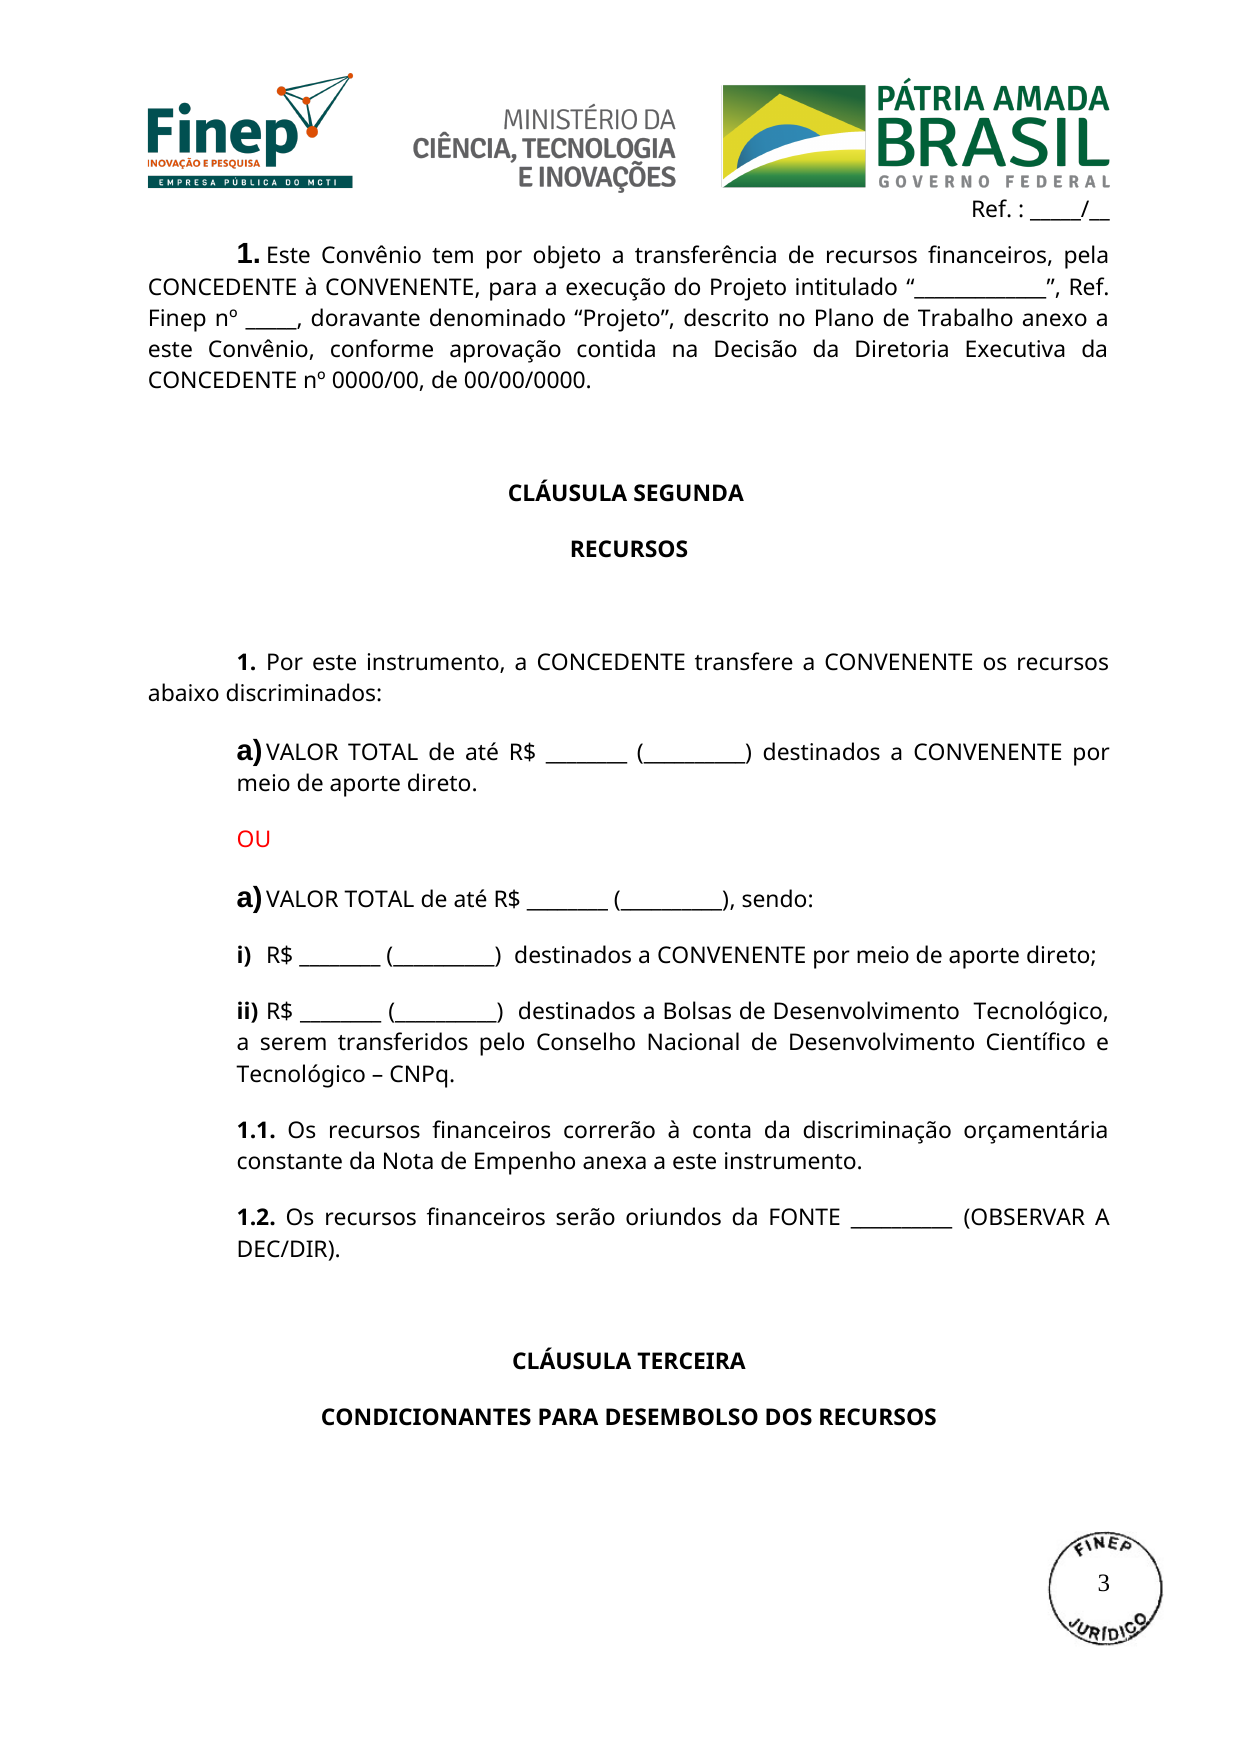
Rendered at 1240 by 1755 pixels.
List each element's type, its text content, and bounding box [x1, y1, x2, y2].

text OU [236, 823, 1110, 854]
text CONDICIONANTES PARA DESEMBOLSO DOS RECURSOS [148, 1401, 1110, 1432]
list Este Convênio tem por objeto a transferência de recursos financeiros, pela CONCEDENTE à CONVENENTE, para a execução do Projeto intitulado “_____________”, Ref. Finep nº _____, doravante denominado “Projeto”, descrito no Plano de Trabalho anexo a este Convênio, conforme aprovação contida na Decisão da Diretoria Executiva da CONCEDENTE nº 0000/00, de 00/00/0000. [148, 236, 1110, 395]
subtitle RECURSOS [148, 533, 1110, 564]
text i) R$ ________ (__________) destinados a CONVENENTE por meio de aporte direto; [236, 939, 1110, 970]
text ii) R$ ________ (__________) destinados a Bolsas de Desenvolvimento Tecnológico, a serem transferidos pelo Conselho Nacional de Desenvolvimento Científico e Tecnológico – CNPq. [236, 995, 1110, 1089]
text 1.2. Os recursos financeiros serão oriundos da FONTE __________ (OBSERVAR A DEC/DIR). [236, 1201, 1110, 1264]
list VALOR TOTAL de até R$ ________ (__________), sendo: [236, 879, 1110, 914]
text 1.1. Os recursos financeiros correrão à conta da discriminação orçamentária constante da Nota de Empenho anexa a este instrumento. [236, 1114, 1110, 1176]
list VALOR TOTAL de até R$ ________ (__________) destinados a CONVENENTE por meio de aporte direto. [236, 733, 1110, 798]
subtitle CLÁUSULA SEGUNDA [148, 477, 1110, 508]
list Por este instrumento, a CONCEDENTE transfere a CONVENENTE os recursos abaixo discriminados: [148, 645, 1110, 708]
text CLÁUSULA TERCEIRA [148, 1345, 1110, 1376]
